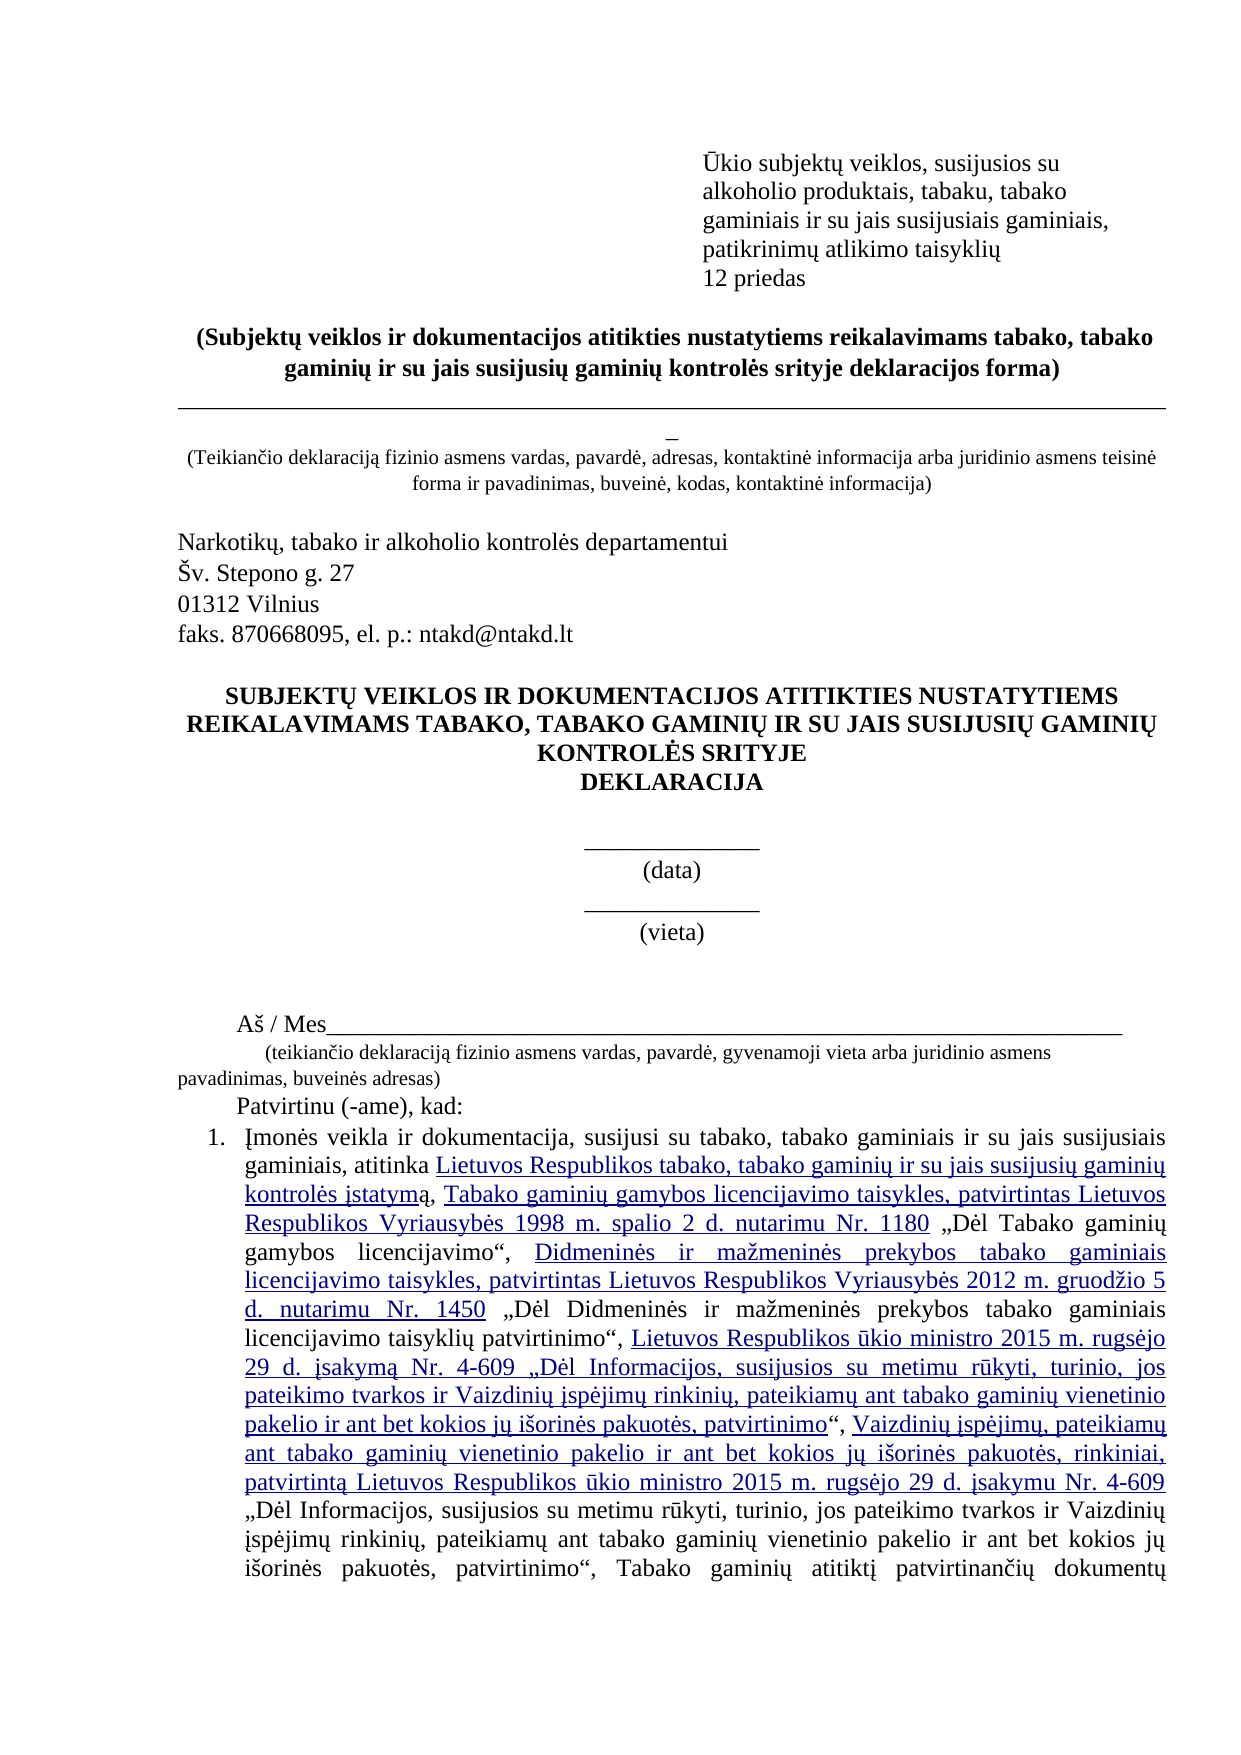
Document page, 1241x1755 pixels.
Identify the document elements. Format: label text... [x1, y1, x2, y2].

text Narkotikų, tabako ir alkoholio kontrolės departamentui [177, 527, 1167, 556]
text Šv. Stepono g. 27 [177, 558, 1167, 587]
text (teikiančio deklaraciją fizinio asmens vardas, pavardė, gyvenamoji vieta arba juridinio asmens pavadinimas, buveinės adresas) [177, 1040, 1167, 1089]
text (data) [177, 855, 1167, 884]
text 12 priedas [702, 263, 1167, 291]
text patikrinimų atlikimo taisyklių [702, 234, 1167, 263]
text ______________ [177, 886, 1167, 915]
text alkoholio produktais, tabaku, tabako [702, 176, 1167, 205]
text (vieta) [177, 917, 1167, 946]
text DEKLARACIJA [177, 767, 1167, 796]
text gaminiais ir su jais susijusiais gaminiais, [702, 205, 1167, 234]
text ______________ [177, 824, 1167, 853]
text Aš / Mes [177, 1009, 1167, 1038]
text SUBJEKTŲ VEIKLOS IR DOKUMENTACIJOS ATITIKTIES NUSTATYTIEMS REIKALAVIMAMS tabako, tabako gaminių ir su jais susijusių gaminių KONTROLĖS SRITYJE [177, 681, 1167, 767]
text Ūkio subjektų veiklos, susijusios su [702, 148, 1167, 176]
text 01312 Vilnius [177, 589, 1167, 617]
text Patvirtinu (-ame), kad: [177, 1091, 1167, 1120]
text ________________________________________________________________________________ [177, 383, 1167, 443]
text faks. 870668095, el. p.: ntakd@ntakd.lt [177, 619, 1167, 648]
text 1. Įmonės veikla ir dokumentacija, susijusi su tabako, tabako gaminiais ir su jais susijusiais gaminiais, atitinka Lietuvos Respublikos tabako, tabako gaminių ir su jais susijusių gaminių kontrolės įstatymą, Tabako gaminių gamybos licencijavimo taisykles, patvirtintas Lietuvos Respublikos Vyriausybės 1998 m. spalio 2 d. nutarimu Nr. 1180 „Dėl Tabako gaminių gamybos licencijavimo“, Didmeninės ir mažmeninės prekybos tabako gaminiais licencijavimo taisykles, patvirtintas Lietuvos Respublikos Vyriausybės 2012 m. gruodžio 5 d. nutarimu Nr. 1450 „Dėl Didmeninės ir mažmeninės prekybos tabako gaminiais licencijavimo taisyklių patvirtinimo“, Lietuvos Respublikos ūkio ministro 2015 m. rugsėjo 29 d. įsakymą Nr. 4-609 „Dėl Informacijos, susijusios su metimu rūkyti, turinio, jos pateikimo tvarkos ir Vaizdinių įspėjimų rinkinių, pateikiamų ant tabako gaminių vienetinio pakelio ir ant bet kokios jų išorinės pakuotės, patvirtinimo“, Vaizdinių įspėjimų, pateikiamų ant tabako gaminių vienetinio pakelio ir ant bet kokios jų išorinės pakuotės, rinkiniai, patvirtintą Lietuvos Respublikos ūkio ministro 2015 m. rugsėjo 29 d. įsakymu Nr. 4-609 „Dėl Informacijos, susijusios su metimu rūkyti, turinio, jos pateikimo tvarkos ir Vaizdinių įspėjimų rinkinių, pateikiamų ant tabako gaminių vienetinio pakelio ir ant bet kokios jų išorinės pakuotės, patvirtinimo“, Tabako gaminių atitiktį patvirtinančių dokumentų [207, 1122, 1167, 1582]
text (Subjektų veiklos ir dokumentacijos atitikties nustatytiems reikalavimams tabako, tabako gaminių ir su jais susijusių gaminių kontrolės srityje deklaracijos forma) [177, 322, 1167, 382]
text (Teikiančio deklaraciją fizinio asmens vardas, pavardė, adresas, kontaktinė informacija arba juridinio asmens teisinė forma ir pavadinimas, buveinė, kodas, kontaktinė informacija) [177, 445, 1167, 495]
